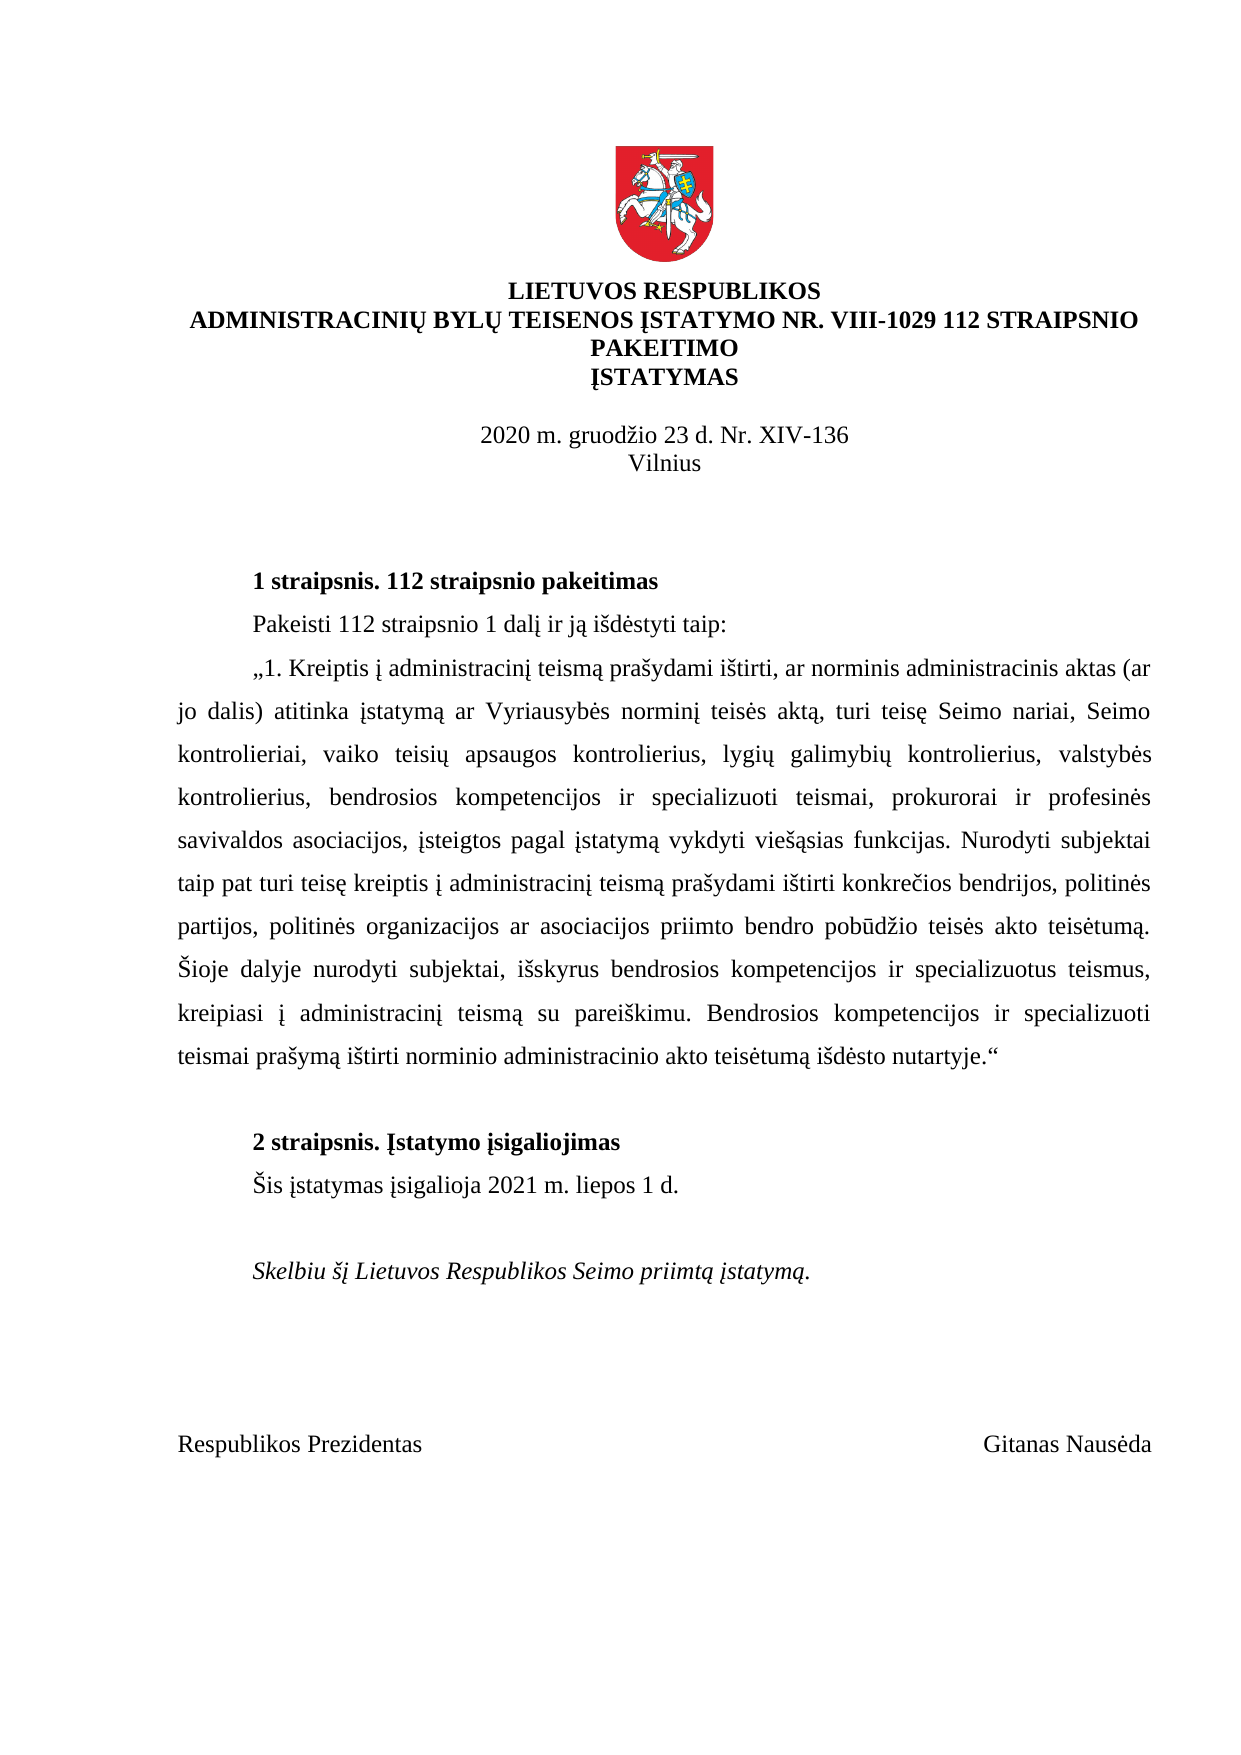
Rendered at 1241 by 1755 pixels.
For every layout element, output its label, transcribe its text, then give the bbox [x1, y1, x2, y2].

text Skelbiu šį Lietuvos Respublikos Seimo priimtą įstatymą. [177, 1256, 1152, 1285]
text 2 straipsnis. Įstatymo įsigaliojimas [177, 1127, 1152, 1156]
text Vilnius [177, 448, 1152, 477]
text Respublikos Prezidentas Gitanas Nausėda [177, 1429, 1152, 1458]
text „1. Kreiptis į administracinį teismą prašydami ištirti, ar norminis administracinis aktas (ar jo dalis) atitinka įstatymą ar Vyriausybės norminį teisės aktą, turi teisę Seimo nariai, Seimo kontrolieriai, vaiko teisių apsaugos kontrolierius, lygių galimybių kontrolierius, valstybės kontrolierius, bendrosios kompetencijos ir specializuoti teismai, prokurorai ir profesinės savivaldos asociacijos, įsteigtos pagal įstatymą vykdyti viešąsias funkcijas. Nurodyti subjektai taip pat turi teisę kreiptis į administracinį teismą prašydami ištirti konkrečios bendrijos, politinės partijos, politinės organizacijos ar asociacijos priimto bendro pobūdžio teisės akto teisėtumą. Šioje dalyje nurodyti subjektai, išskyrus bendrosios kompetencijos ir specializuotus teismus, kreipiasi į administracinį teismą su pareiškimu. Bendrosios kompetencijos ir specializuoti teismai prašymą ištirti norminio administracinio akto teisėtumą išdėsto nutartyje.“ [177, 653, 1152, 1069]
text Pakeisti 112 straipsnio 1 dalį ir ją išdėstyti taip: [177, 609, 1152, 638]
text 1 straipsnis. 112 straipsnio pakeitimas [177, 566, 1152, 595]
text ADMINISTRACINIŲ BYLŲ TEISENOS ĮSTATYMO NR. VIII-1029 112 STRAIPSNIO PAKEITIMO [177, 305, 1152, 362]
text LIETUVOS RESPUBLIKOS [177, 276, 1152, 305]
text 2020 m. gruodžio 23 d. Nr. XIV-136 [177, 420, 1152, 448]
text Šis įstatymas įsigalioja 2021 m. liepos 1 d. [177, 1170, 1152, 1199]
text ĮSTATYMAS [177, 362, 1152, 391]
